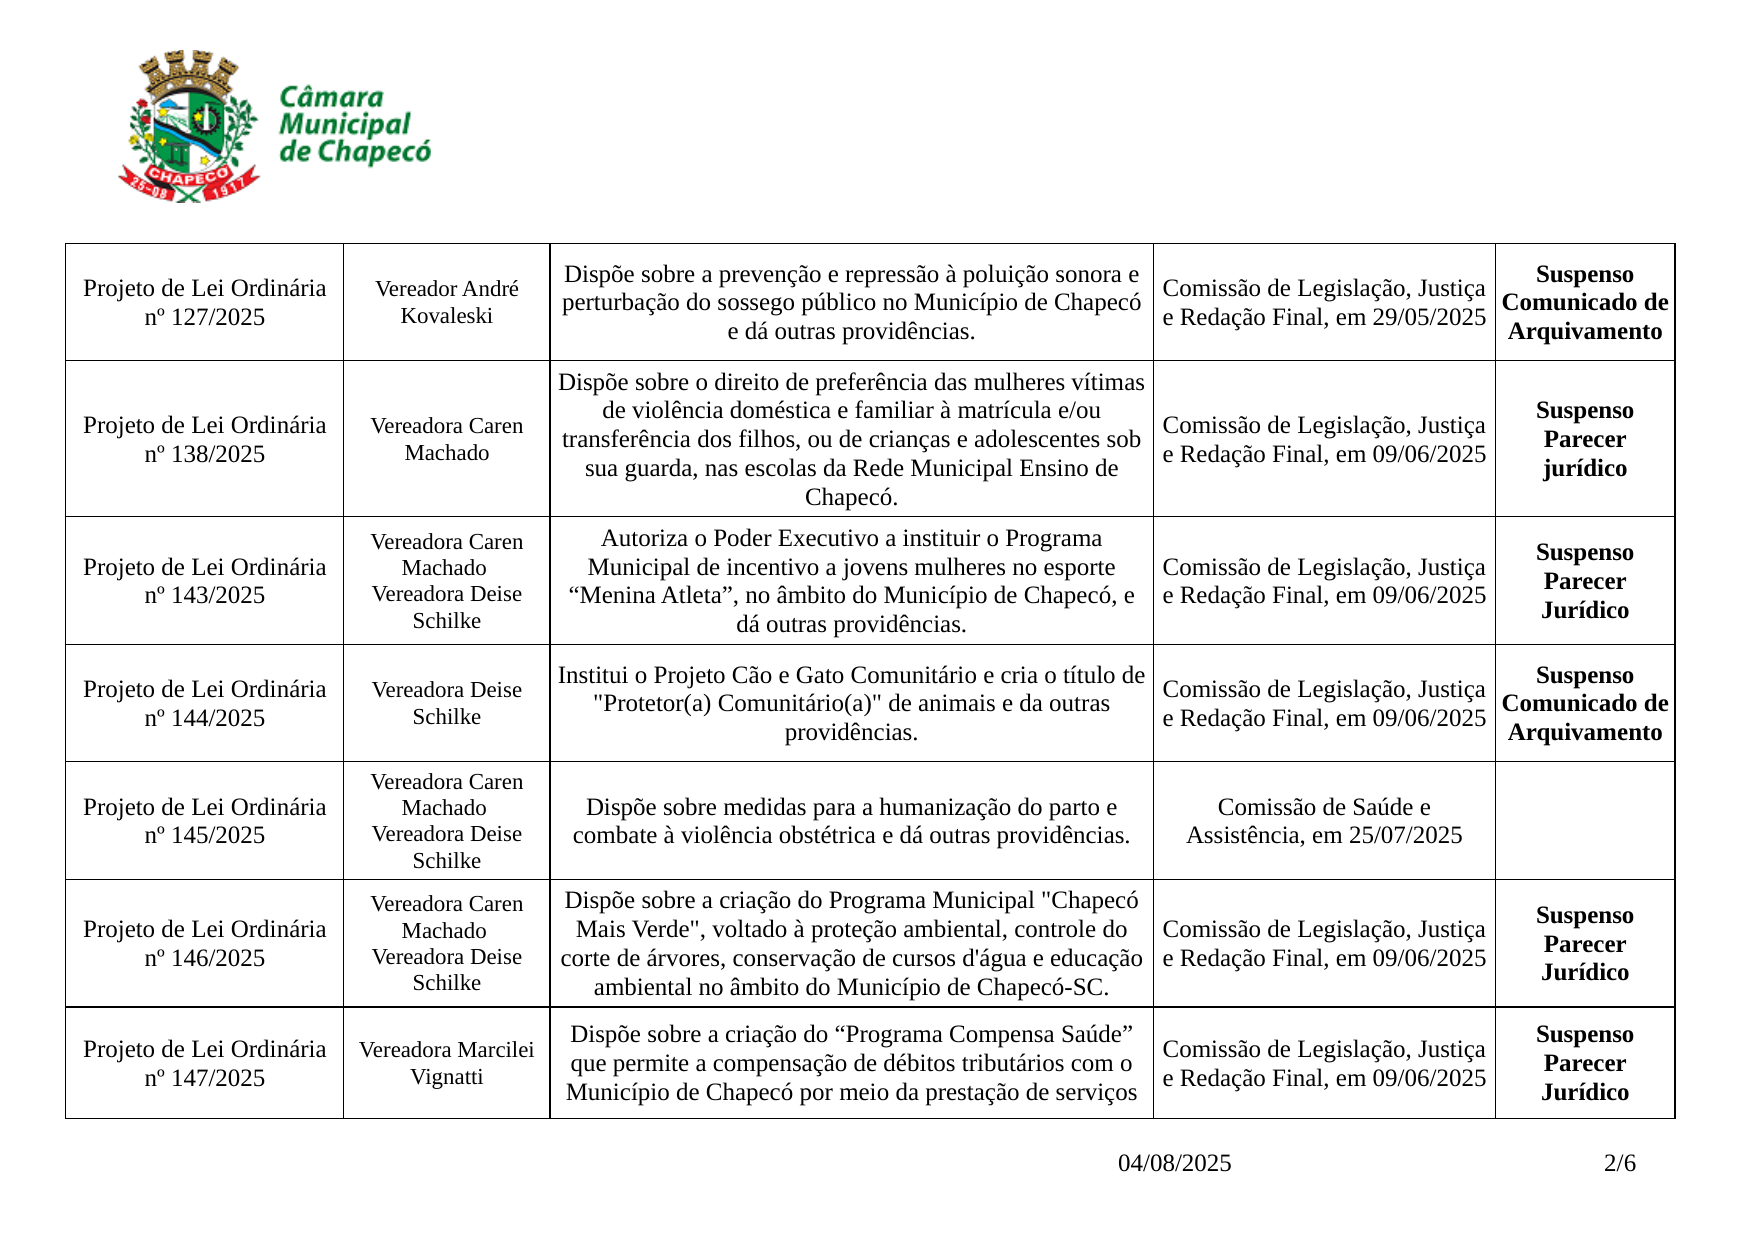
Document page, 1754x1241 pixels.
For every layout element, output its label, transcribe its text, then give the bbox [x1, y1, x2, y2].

table_cell Autoriza o Poder Executivo a instituir o Programa Municipal de incentivo a jovens mulheres no esporte “Menina Atleta”, no âmbito do Município de Chapecó, e dá outras providências. [551, 517, 1153, 644]
table_cell Suspenso Comunicado de Arquivamento [1496, 645, 1674, 761]
table_cell Vereador André Kovaleski [344, 244, 549, 360]
table_cell Comissão de Legislação, Justiça e Redação Final, em 09/06/2025 [1154, 517, 1495, 644]
table_cell Dispõe sobre a criação do Programa Municipal "Chapecó Mais Verde", voltado à proteção ambiental, controle do corte de árvores, conservação de cursos d'água e educação ambiental no âmbito do Município de Chapecó-SC. [551, 880, 1153, 1006]
table_cell Comissão de Legislação, Justiça e Redação Final, em 09/06/2025 [1154, 880, 1495, 1006]
table_cell Suspenso Parecer jurídico [1496, 361, 1674, 516]
table_cell Vereadora Deise Schilke [344, 645, 549, 761]
table_cell Projeto de Lei Ordinária nº 147/2025 [66, 1008, 343, 1118]
table_cell Projeto de Lei Ordinária nº 146/2025 [66, 880, 343, 1006]
table_cell Suspenso Parecer Jurídico [1496, 1008, 1674, 1118]
table_cell Comissão de Legislação, Justiça e Redação Final, em 09/06/2025 [1154, 1008, 1495, 1118]
table_cell Institui o Projeto Cão e Gato Comunitário e cria o título de "Protetor(a) Comunitário(a)" de animais e da outras providências. [551, 645, 1153, 761]
table_cell Comissão de Legislação, Justiça e Redação Final, em 09/06/2025 [1154, 645, 1495, 761]
table_cell Dispõe sobre a criação do “Programa Compensa Saúde” que permite a compensação de débitos tributários com o Município de Chapecó por meio da prestação de serviços [551, 1008, 1153, 1118]
table_cell Suspenso Parecer Jurídico [1496, 880, 1674, 1006]
table_cell Projeto de Lei Ordinária nº 145/2025 [66, 762, 343, 879]
table_cell Vereadora Caren Machado Vereadora Deise Schilke [344, 762, 549, 879]
table_cell Vereadora Caren Machado Vereadora Deise Schilke [344, 517, 549, 644]
table_cell Suspenso Comunicado de Arquivamento [1496, 244, 1674, 360]
table_cell Comissão de Legislação, Justiça e Redação Final, em 29/05/2025 [1154, 244, 1495, 360]
table_cell Projeto de Lei Ordinária nº 138/2025 [66, 361, 343, 516]
table_cell Vereadora Caren Machado [344, 361, 549, 516]
table_cell Dispõe sobre o direito de preferência das mulheres vítimas de violência doméstica e familiar à matrícula e/ou transferência dos filhos, ou de crianças e adolescentes sob sua guarda, nas escolas da Rede Municipal Ensino de Chapecó. [551, 361, 1153, 516]
table_cell Dispõe sobre a prevenção e repressão à poluição sonora e perturbação do sossego público no Município de Chapecó e dá outras providências. [551, 244, 1153, 360]
table_cell Comissão de Legislação, Justiça e Redação Final, em 09/06/2025 [1154, 361, 1495, 516]
table_cell Vereadora Caren Machado Vereadora Deise Schilke [344, 880, 549, 1006]
table_cell Projeto de Lei Ordinária nº 127/2025 [66, 244, 343, 360]
picture [118, 50, 431, 203]
table_cell [1496, 762, 1674, 879]
table_cell Projeto de Lei Ordinária nº 144/2025 [66, 645, 343, 761]
table_cell Projeto de Lei Ordinária nº 143/2025 [66, 517, 343, 644]
table_cell Vereadora Marcilei Vignatti [344, 1008, 549, 1118]
table_cell Dispõe sobre medidas para a humanização do parto e combate à violência obstétrica e dá outras providências. [551, 762, 1153, 879]
table_cell Comissão de Saúde e Assistência, em 25/07/2025 [1154, 762, 1495, 879]
table_cell Suspenso Parecer Jurídico [1496, 517, 1674, 644]
